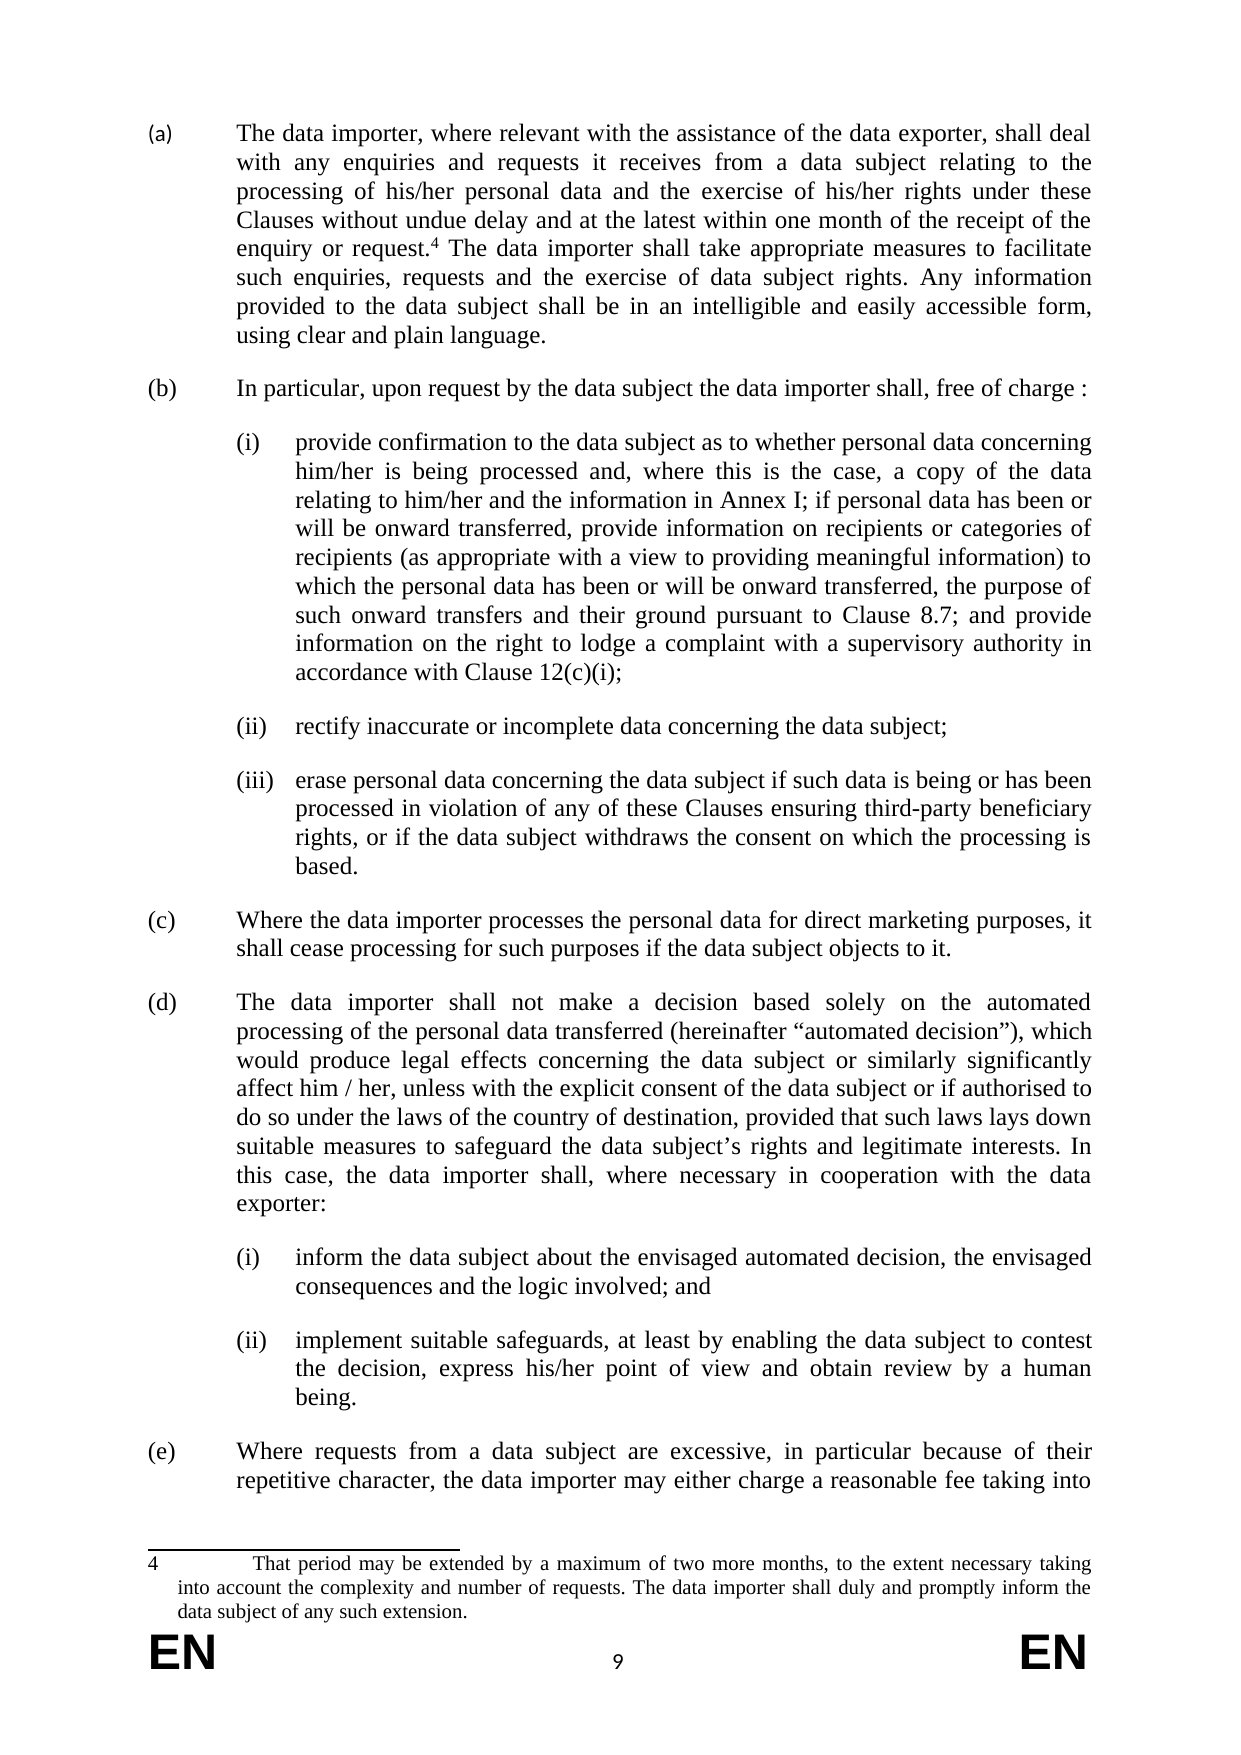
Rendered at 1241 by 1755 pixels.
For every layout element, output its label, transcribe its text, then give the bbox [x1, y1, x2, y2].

list inform the data subject about the envisaged automated decision, the envisaged consequences and the logic involved; and [236, 1242, 1093, 1300]
list In particular, upon request by the data subject the data importer shall, free of charge : [148, 373, 1093, 402]
list Where requests from a data subject are excessive, in particular because of their repetitive character, the data importer may either charge a reasonable fee taking into [148, 1436, 1093, 1493]
list The data importer, where relevant with the assistance of the data exporter, shall deal with any enquiries and requests it receives from a data subject relating to the processing of his/her personal data and the exercise of his/her rights under these Clauses without undue delay and at the latest within one month of the receipt of the enquiry or request. The data importer shall take appropriate measures to facilitate such enquiries, requests and the exercise of data subject rights. Any information provided to the data subject shall be in an intelligible and easily accessible form, using clear and plain language. [148, 118, 1093, 348]
list rectify inaccurate or incomplete data concerning the data subject; [236, 711, 1093, 740]
list The data importer shall not make a decision based solely on the automated processing of the personal data transferred (hereinafter “automated decision”), which would produce legal effects concerning the data subject or similarly significantly affect him / her, unless with the explicit consent of the data subject or if authorised to do so under the laws of the country of destination, provided that such laws lays down suitable measures to safeguard the data subject’s rights and legitimate interests. In this case, the data importer shall, where necessary in cooperation with the data exporter: [148, 987, 1093, 1217]
list implement suitable safeguards, at least by enabling the data subject to contest the decision, express his/her point of view and obtain review by a human being. [236, 1325, 1093, 1411]
list That period may be extended by a maximum of two more months, to the extent necessary taking into account the complexity and number of requests. The data importer shall duly and promptly inform the data subject of any such extension. [148, 1551, 1093, 1623]
list erase personal data concerning the data subject if such data is being or has been processed in violation of any of these Clauses ensuring third-party beneficiary rights, or if the data subject withdraws the consent on which the processing is based. [236, 765, 1093, 880]
list provide confirmation to the data subject as to whether personal data concerning him/her is being processed and, where this is the case, a copy of the data relating to him/her and the information in Annex I; if personal data has been or will be onward transferred, provide information on recipients or categories of recipients (as appropriate with a view to providing meaningful information) to which the personal data has been or will be onward transferred, the purpose of such onward transfers and their ground pursuant to Clause 8.7; and provide information on the right to lodge a complaint with a supervisory authority in accordance with Clause 12(c)(i); [236, 427, 1093, 686]
list Where the data importer processes the personal data for direct marketing purposes, it shall cease processing for such purposes if the data subject objects to it. [148, 905, 1093, 962]
